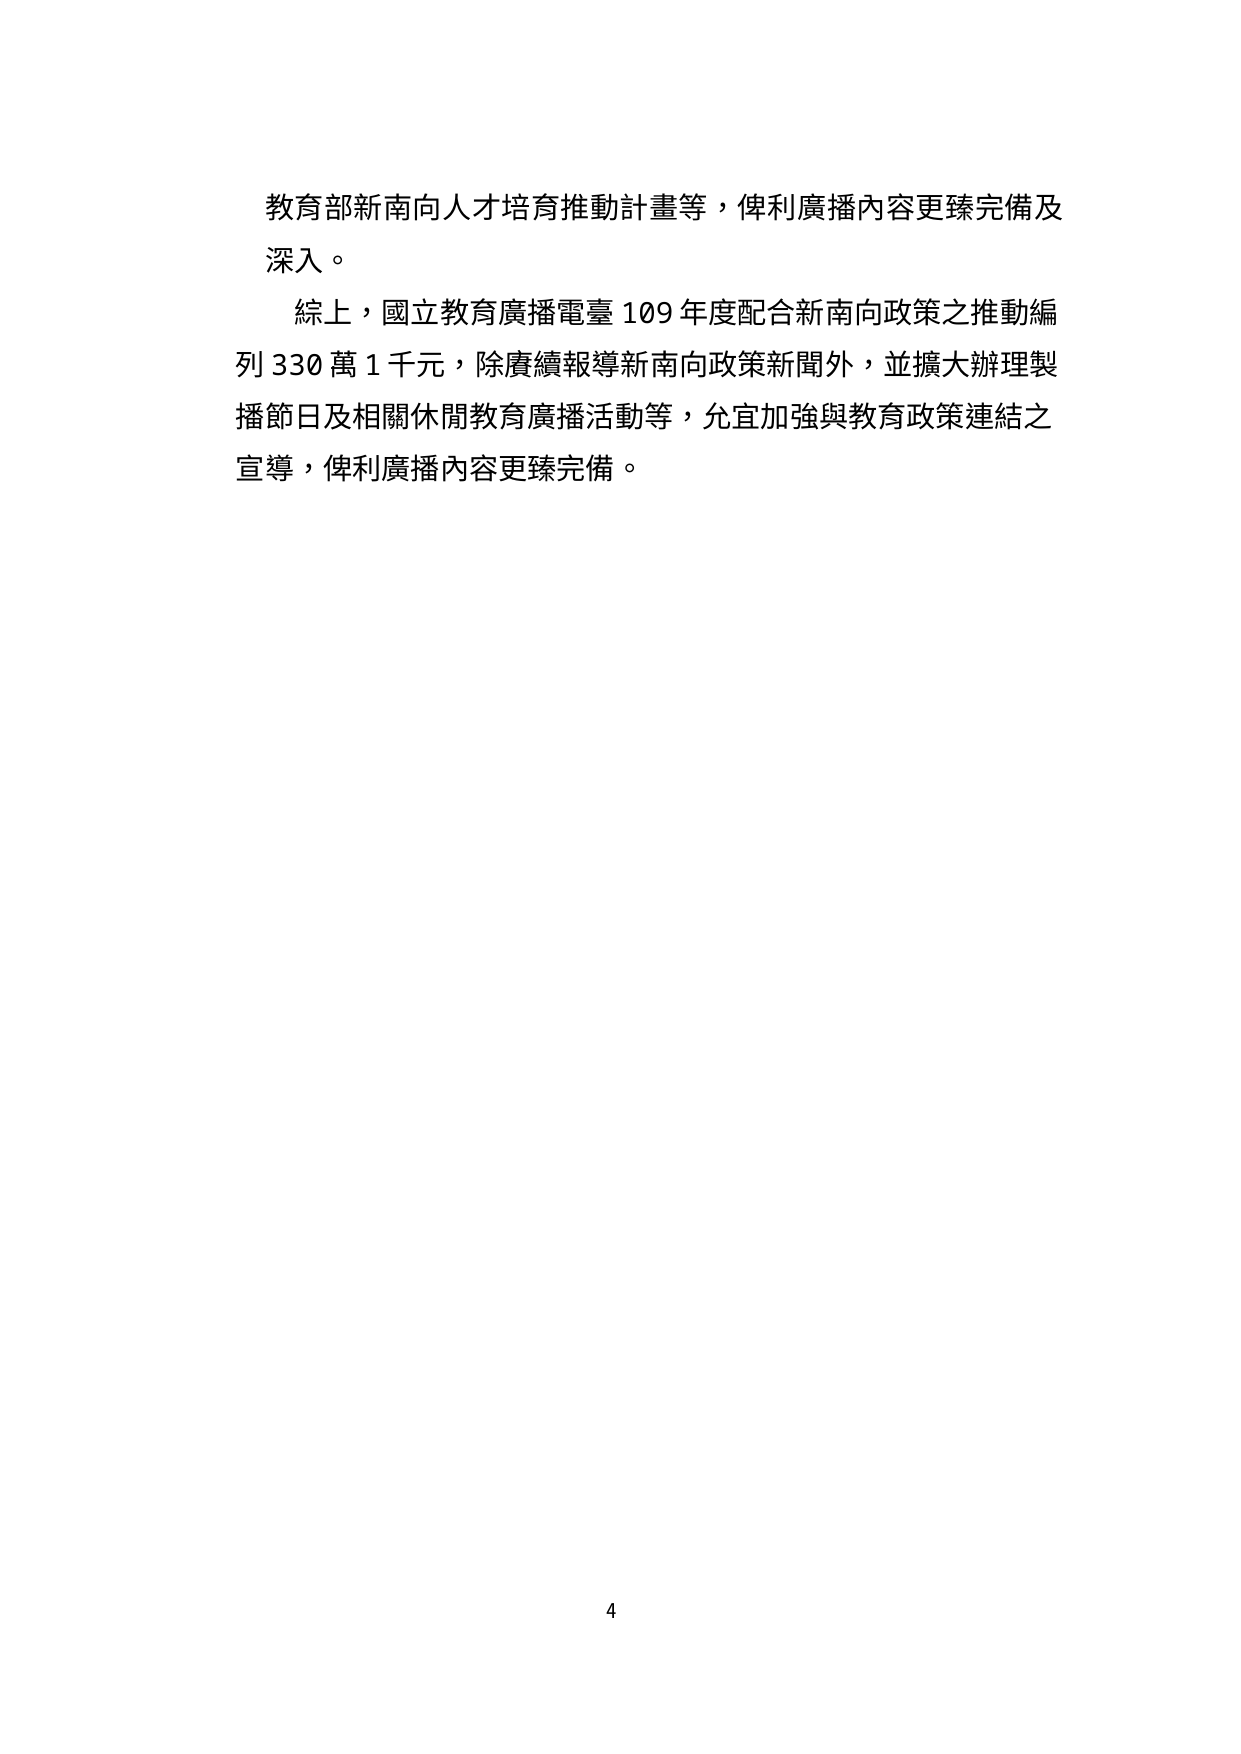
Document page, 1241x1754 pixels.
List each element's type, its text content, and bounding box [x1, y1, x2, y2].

text 教育部新南向人才培育推動計畫等，俾利廣播內容更臻完備及深入。 [265, 177, 1063, 281]
text 綜上，國立教育廣播電臺109年度配合新南向政策之推動編列330萬1千元，除賡續報導新南向政策新聞外，並擴大辦理製播節日及相關休閒教育廣播活動等，允宜加強與教育政策連結之宣導，俾利廣播內容更臻完備。 [236, 281, 1063, 490]
